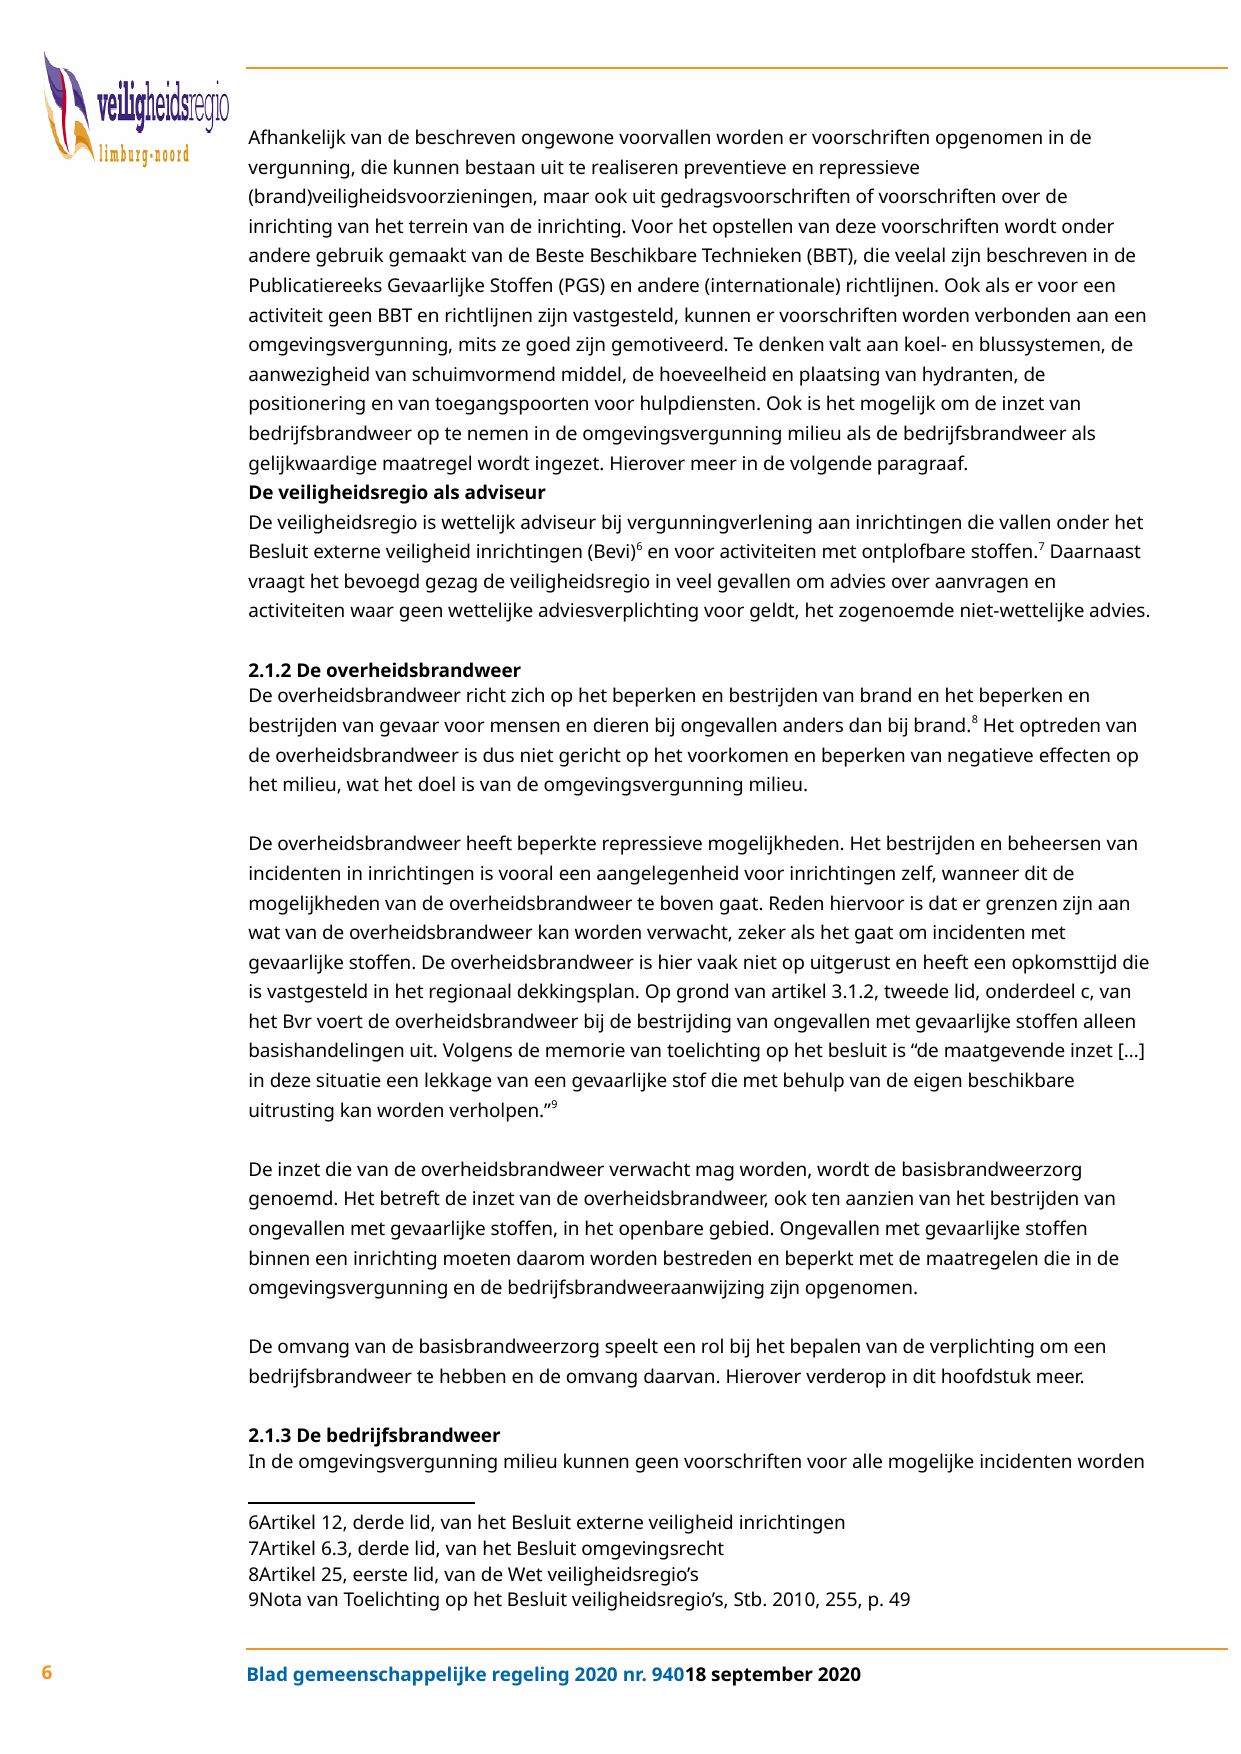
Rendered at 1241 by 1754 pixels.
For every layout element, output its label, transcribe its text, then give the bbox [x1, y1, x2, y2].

text De overheidsbrandweer heeft beperkte repressieve mogelijkheden. Het bestrijden en beheersen van incidenten in inrichtingen is vooral een aangelegenheid voor inrichtingen zelf, wanneer dit de mogelijkheden van de overheidsbrandweer te boven gaat. Reden hiervoor is dat er grenzen zijn aan wat van de overheidsbrandweer kan worden verwacht, zeker als het gaat om incidenten met gevaarlijke stoffen. De overheidsbrandweer is hier vaak niet op uitgerust en heeft een opkomsttijd die is vastgesteld in het regionaal dekkingsplan. Op grond van artikel 3.1.2, tweede lid, onderdeel c, van het Bvr voert de overheidsbrandweer bij de bestrijding van ongevallen met gevaarlijke stoffen alleen basishandelingen uit. Volgens de memorie van toelichting op het besluit is “de maatgevende inzet […] in deze situatie een lekkage van een gevaarlijke stof die met behulp van de eigen beschikbare uitrusting kan worden verholpen.” [248, 831, 1152, 1122]
text De veiligheidsregio is wettelijk adviseur bij vergunningverlening aan inrichtingen die vallen onder het Besluit externe veiligheid inrichtingen (Bevi) en voor activiteiten met ontplofbare stoffen. Daarnaast vraagt het bevoegd gezag de veiligheidsregio in veel gevallen om advies over aanvragen en activiteiten waar geen wettelijke adviesverplichting voor geldt, het zogenoemde niet-wettelijke advies. [248, 509, 1152, 623]
text In de omgevingsvergunning milieu kunnen geen voorschriften voor alle mogelijke incidenten worden [248, 1448, 1152, 1474]
text De veiligheidsregio als adviseur [248, 479, 1152, 505]
text Artikel 25, eerste lid, van de Wet veiligheidsregio’s [248, 1561, 1152, 1586]
text Artikel 12, derde lid, van het Besluit externe veiligheid inrichtingen [248, 1509, 1152, 1535]
picture [41, 47, 231, 172]
text De inzet die van de overheidsbrandweer verwacht mag worden, wordt de basisbrandweerzorg genoemd. Het betreft de inzet van de overheidsbrandweer, ook ten aanzien van het bestrijden van ongevallen met gevaarlijke stoffen, in het openbare gebied. Ongevallen met gevaarlijke stoffen binnen een inrichting moeten daarom worden bestreden en beperkt met de maatregelen die in de omgevingsvergunning en de bedrijfsbrandweeraanwijzing zijn opgenomen. [248, 1156, 1152, 1300]
text Artikel 6.3, derde lid, van het Besluit omgevingsrecht [248, 1535, 1152, 1561]
text 2.1.2 De overheidsbrandweer [248, 657, 1152, 683]
text De overheidsbrandweer richt zich op het beperken en bestrijden van brand en het beperken en bestrijden van gevaar voor mensen en dieren bij ongevallen anders dan bij brand. Het optreden van de overheidsbrandweer is dus niet gericht op het voorkomen en beperken van negatieve effecten op het milieu, wat het doel is van de omgevingsvergunning milieu. [248, 683, 1152, 797]
text De omvang van de basisbrandweerzorg speelt een rol bij het bepalen van de verplichting om een bedrijfsbrandweer te hebben en de omvang daarvan. Hierover verderop in dit hoofdstuk meer. [248, 1333, 1152, 1389]
text 2.1.3 De bedrijfsbrandweer [248, 1422, 1152, 1448]
text Afhankelijk van de beschreven ongewone voorvallen worden er voorschriften opgenomen in de vergunning, die kunnen bestaan uit te realiseren preventieve en repressieve (brand)veiligheidsvoorzieningen, maar ook uit gedragsvoorschriften of voorschriften over de inrichting van het terrein van de inrichting. Voor het opstellen van deze voorschriften wordt onder andere gebruik gemaakt van de Beste Beschikbare Technieken (BBT), die veelal zijn beschreven in de Publicatiereeks Gevaarlijke Stoffen (PGS) en andere (internationale) richtlijnen. Ook als er voor een activiteit geen BBT en richtlijnen zijn vastgesteld, kunnen er voorschriften worden verbonden aan een omgevingsvergunning, mits ze goed zijn gemotiveerd. Te denken valt aan koel- en blussystemen, de aanwezigheid van schuimvormend middel, de hoeveelheid en plaatsing van hydranten, de positionering en van toegangspoorten voor hulpdiensten. Ook is het mogelijk om de inzet van bedrijfsbrandweer op te nemen in de omgevingsvergunning milieu als de bedrijfsbrandweer als gelijkwaardige maatregel wordt ingezet. Hierover meer in de volgende paragraaf. [248, 124, 1152, 476]
text Nota van Toelichting op het Besluit veiligheidsregio’s, Stb. 2010, 255, p. 49 [248, 1586, 1152, 1612]
